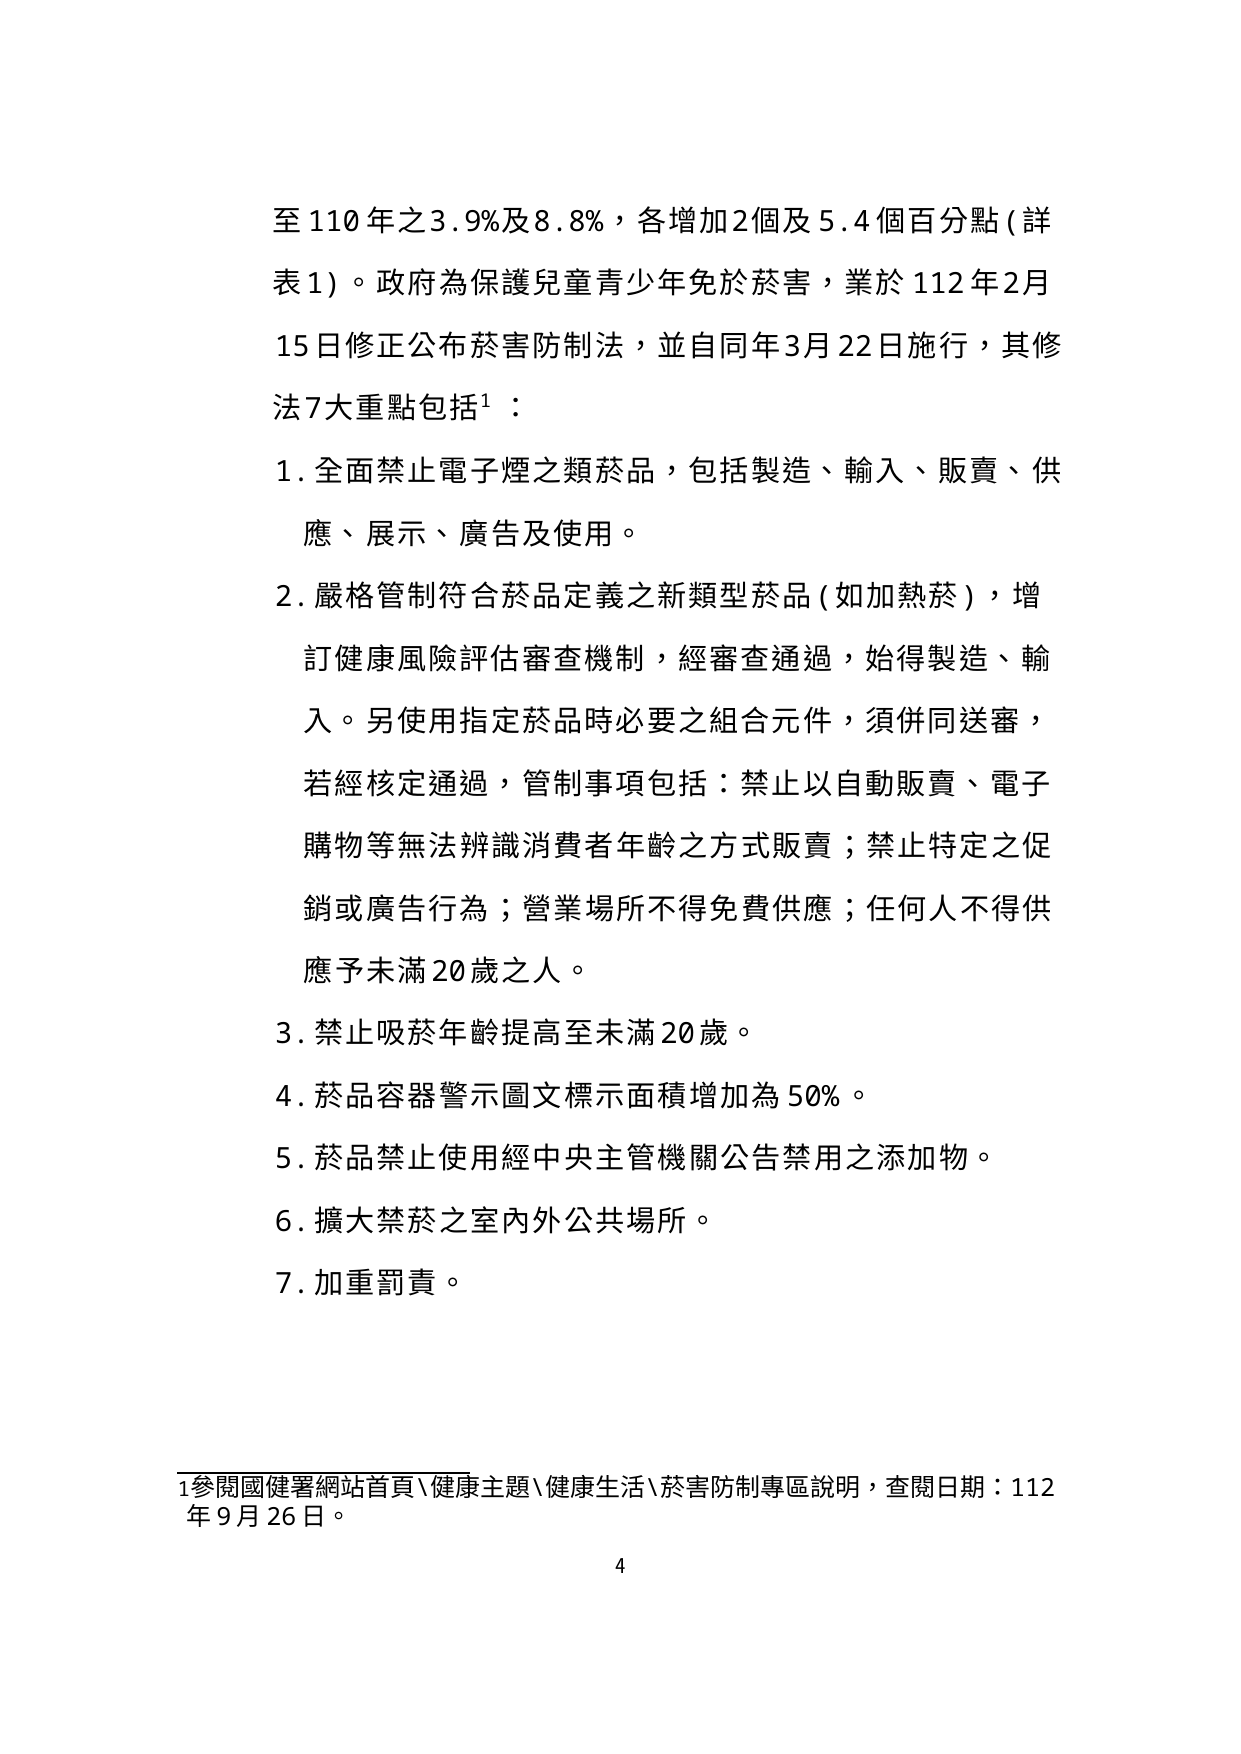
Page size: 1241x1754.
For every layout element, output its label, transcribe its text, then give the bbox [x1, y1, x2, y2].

text 5.菸品禁止使用經中央主管機關公告禁用之添加物。 [266, 1115, 1063, 1177]
text 6.擴大禁菸之室內外公共場所。 [266, 1177, 1063, 1240]
text 至110年之3.9%及8.8%，各增加2個及5.4個百分點(詳表1)。政府為保護兒童青少年免於菸害，業於112年2月15日修正公布菸害防制法，並自同年3月22日施行，其修法7大重點包括： [266, 177, 1063, 427]
text 1.全面禁止電子煙之類菸品，包括製造、輸入、販賣、供應、展示、廣告及使用。 [266, 427, 1063, 552]
text 2.嚴格管制符合菸品定義之新類型菸品(如加熱菸)，增訂健康風險評估審查機制，經審查通過，始得製造、輸入。另使用指定菸品時必要之組合元件，須併同送審，若經核定通過，管制事項包括：禁止以自動販賣、電子購物等無法辨識消費者年齡之方式販賣；禁止特定之促銷或廣告行為；營業場所不得免費供應；任何人不得供應予未滿20歲之人。 [266, 552, 1063, 990]
text 7.加重罰責。 [266, 1240, 1063, 1302]
text 3.禁止吸菸年齡提高至未滿20歲。 [266, 990, 1063, 1052]
text 參閱國健署網站首頁\健康主題\健康生活\菸害防制專區說明，查閱日期：112年9月26日。 [177, 1473, 1063, 1532]
text 4.菸品容器警示圖文標示面積增加為50%。 [266, 1052, 1063, 1115]
